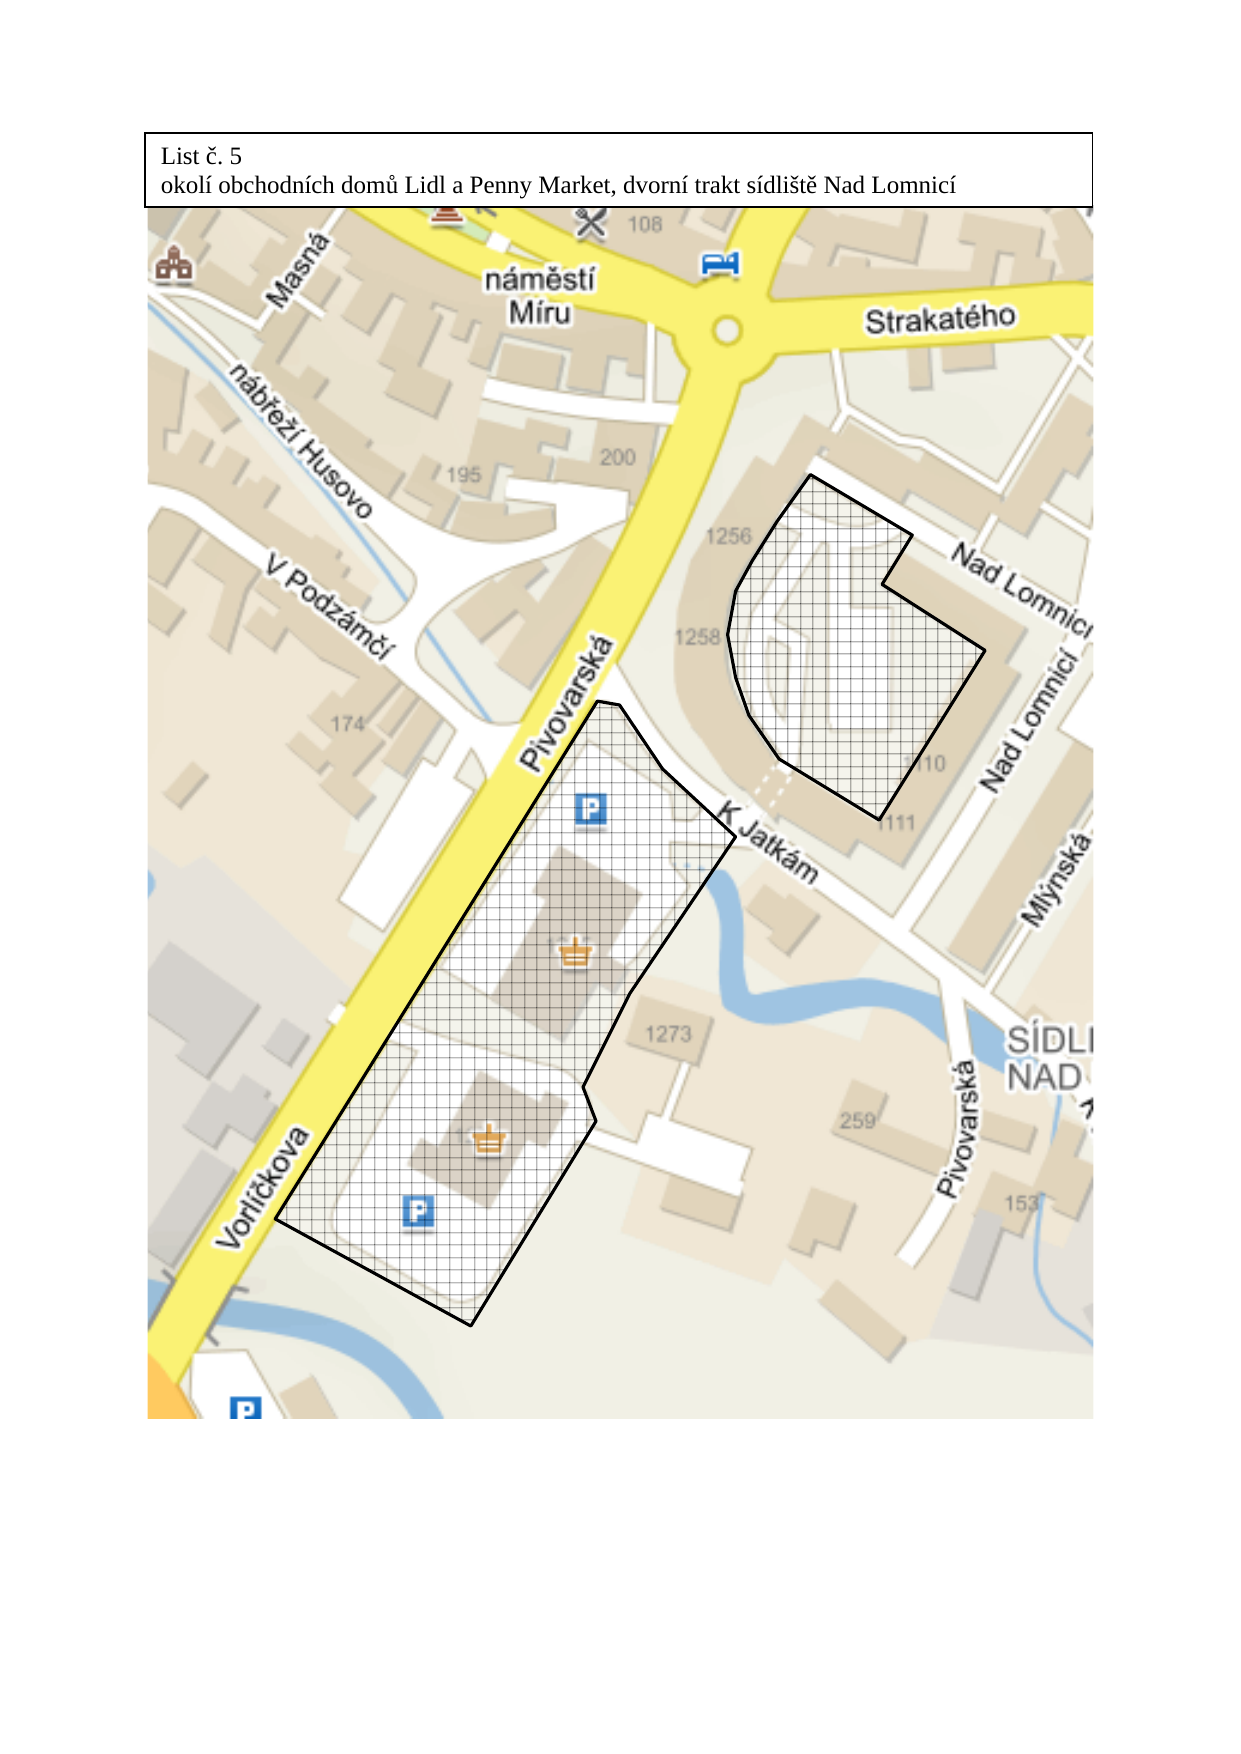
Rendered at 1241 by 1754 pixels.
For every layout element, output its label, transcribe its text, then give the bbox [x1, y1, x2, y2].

text List č. 5 [161, 141, 1077, 170]
text okolí obchodních domů Lidl a Penny Market, dvorní trakt sídliště Nad Lomnicí [161, 170, 1077, 198]
